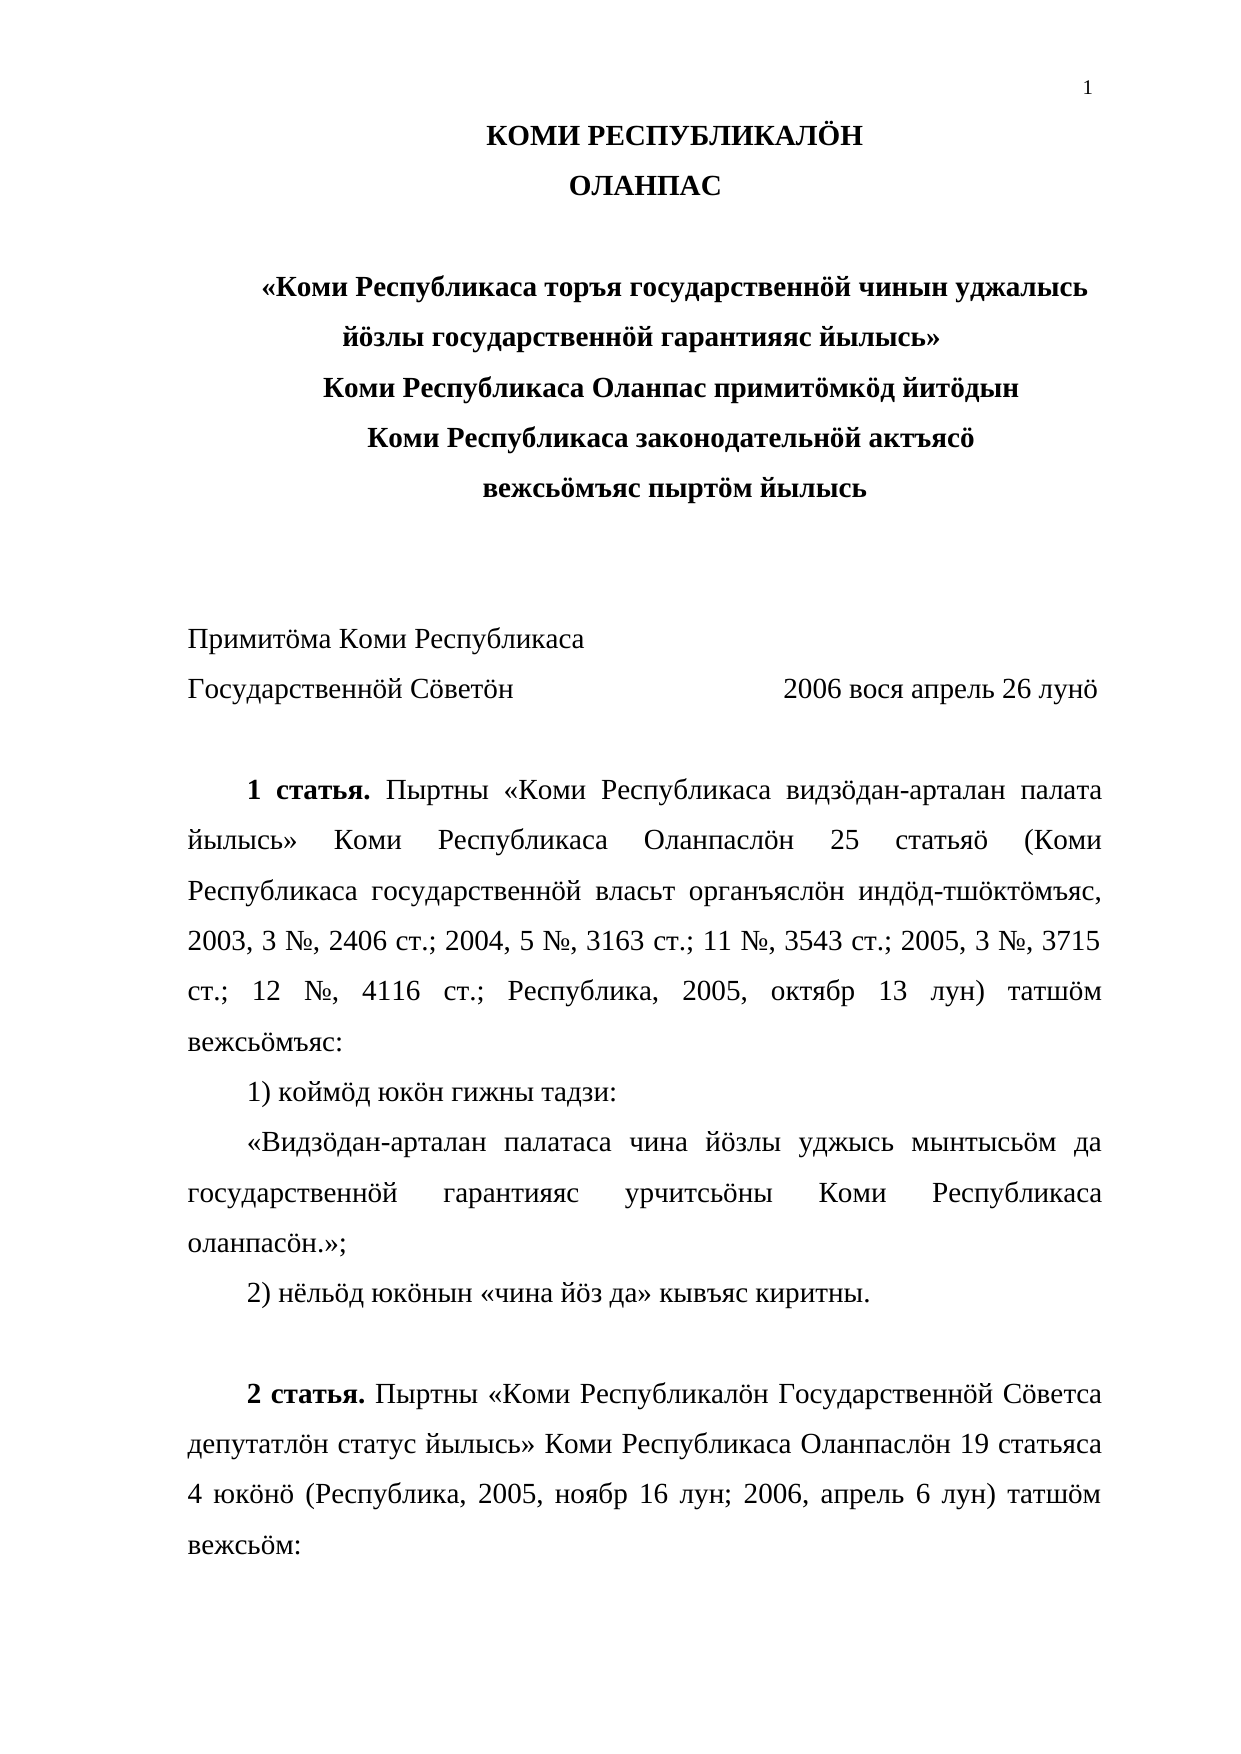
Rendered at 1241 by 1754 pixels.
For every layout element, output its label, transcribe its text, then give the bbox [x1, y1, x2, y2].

text 2) нёльöд юкöнын «чина йöз да» кывъяс киритны. [187, 1275, 1103, 1309]
text «Коми Республикаса торъя государственнöй чинын уджалысь йöзлы государственнöй гарантияяс йылысь» [187, 269, 1103, 353]
text 2 статья. Пыртны «Коми Республикалöн Государственнöй Сöветса депутатлöн статус йылысь» Коми Республикаса Оланпаслöн 19 статьяса 4 юкöнö (Республика, 2005, ноябр 16 лун; 2006, апрель 6 лун) татшöм вежсьöм: [187, 1376, 1103, 1560]
text «Видзöдан-арталан палатаса чина йöзлы уджысь мынтысьöм да государственнöй гарантияяс урчитсьöны Коми Республикаса оланпасöн.»; [187, 1124, 1103, 1258]
text 1) коймöд юкöн гижны тадзи: [187, 1074, 1103, 1108]
text Коми Республикаса законодательнöй актъясö [187, 420, 1103, 453]
text вежсьöмъяс пыртöм йылысь [187, 470, 1103, 504]
text Коми Республикаса Оланпас примитöмкöд йитöдын [187, 370, 1103, 403]
text КОМИ РЕСПУБЛИКАЛÖН ОЛАНПАС [187, 118, 1103, 202]
text Примитöма Коми Республикаса [187, 621, 1103, 655]
text Государственнöй Сöветöн 2006 вося апрель 26 лунö [187, 672, 1103, 705]
text 1 статья. Пыртны «Коми Республикаса видзöдан-арталан палата йылысь» Коми Республикаса Оланпаслöн 25 статьяö (Коми Республикаса государственнöй власьт органъяслöн индöд-тшöктöмъяс, 2003, 3 №, 2406 ст.; 2004, 5 №, 3163 ст.; 11 №, 3543 ст.; 2005, 3 №, 3715 ст.; 12 №, 4116 ст.; Республика, 2005, октябр 13 лун) татшöм вежсьöмъяс: [187, 772, 1103, 1057]
